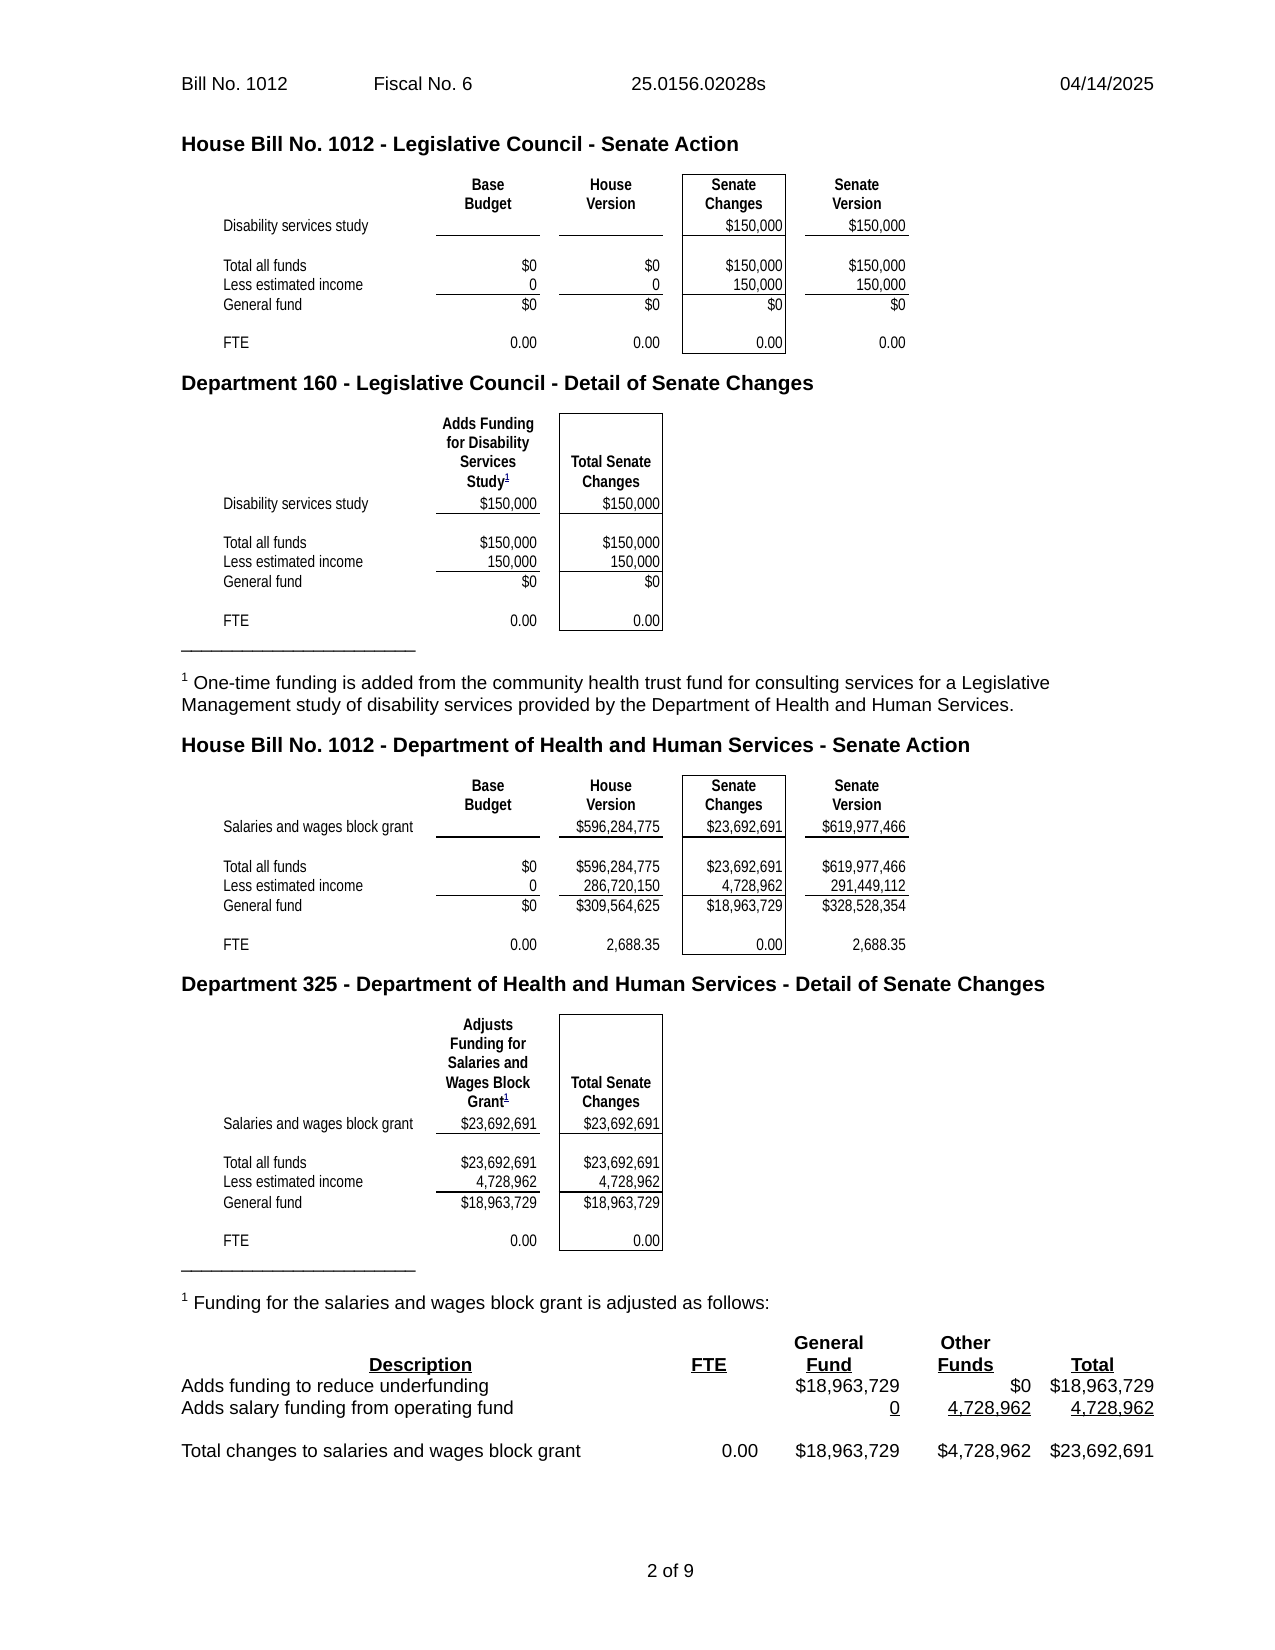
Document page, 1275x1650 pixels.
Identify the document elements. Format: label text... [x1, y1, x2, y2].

table_cell Total all funds [220, 1153, 417, 1172]
table_cell 0.00 [683, 934, 785, 953]
table_cell [559, 915, 662, 934]
table_cell [540, 857, 559, 876]
table_cell 0.00 [436, 934, 539, 953]
table_cell 4,728,962 [560, 1172, 662, 1191]
table_cell 0 [559, 275, 662, 294]
table_cell 0.00 [660, 1440, 758, 1461]
table_cell [663, 857, 682, 876]
table_header Senate Version [805, 174, 908, 216]
table_cell [540, 235, 559, 256]
table_cell $18,963,729 [683, 896, 785, 915]
table_header Total Senate Changes [560, 414, 662, 493]
text Department 325 - Department of Health and Human Services - Detail of Senate Changes [181, 972, 1154, 996]
table_cell [540, 1231, 559, 1250]
table_cell [786, 934, 805, 953]
table_cell [663, 876, 682, 895]
table_cell [417, 314, 436, 333]
table_cell $0 [559, 295, 662, 314]
table_cell 150,000 [436, 552, 539, 571]
table_cell 291,449,112 [805, 876, 908, 895]
table_cell [559, 838, 662, 857]
table_cell $150,000 [560, 533, 662, 552]
table_cell General fund [220, 294, 417, 314]
table_cell [540, 275, 559, 294]
table_cell [786, 817, 805, 836]
table_cell 2,688.35 [805, 934, 908, 953]
table_cell [786, 235, 805, 256]
table_cell [663, 333, 682, 352]
table_cell [417, 1153, 436, 1172]
table_cell 0 [758, 1397, 900, 1418]
table_cell [559, 216, 662, 235]
table_cell $150,000 [560, 494, 662, 513]
table_cell [417, 235, 436, 256]
table_cell [417, 915, 436, 934]
table_cell [220, 591, 417, 611]
table_cell [417, 817, 436, 836]
table_cell $619,977,466 [805, 817, 908, 836]
table_cell 0.00 [436, 1231, 539, 1250]
table_cell [786, 275, 805, 294]
table_header [220, 174, 417, 216]
table_cell [436, 236, 539, 256]
table_cell [417, 216, 436, 235]
table_header Other Funds [900, 1332, 1031, 1375]
table_cell [540, 876, 559, 895]
table_cell [540, 1153, 559, 1172]
table_cell 0.00 [436, 611, 539, 630]
table_cell $309,564,625 [559, 896, 662, 915]
table_header Total Senate Changes [560, 1015, 662, 1114]
table_header Total [1031, 1332, 1154, 1375]
table_cell $150,000 [436, 533, 539, 552]
table_cell 0 [436, 876, 539, 895]
table_header House Version [559, 775, 662, 817]
table_cell [559, 236, 662, 256]
table_header Description [181, 1332, 659, 1375]
table_cell General fund [220, 895, 417, 915]
table_cell [436, 915, 539, 934]
table_cell General fund [220, 571, 417, 591]
table_cell [663, 294, 682, 314]
table_cell [540, 1172, 559, 1191]
table_header [417, 1014, 436, 1114]
table_cell $18,963,729 [758, 1440, 900, 1461]
table_cell [436, 591, 539, 611]
table_cell $619,977,466 [805, 857, 908, 876]
table_cell [540, 256, 559, 275]
table_cell [683, 838, 785, 857]
table_cell 150,000 [805, 275, 908, 294]
table_cell Total all funds [220, 256, 417, 275]
text Department 160 - Legislative Council - Detail of Senate Changes [181, 371, 1154, 395]
table_header Senate Changes [683, 175, 785, 216]
table_cell FTE [220, 333, 417, 352]
table_cell [220, 836, 417, 857]
table_cell [663, 216, 682, 235]
table_cell $0 [436, 295, 539, 314]
table_cell [417, 611, 436, 630]
table_header [786, 775, 805, 817]
table_cell [660, 1397, 758, 1418]
table_cell [683, 915, 785, 934]
table_cell $0 [559, 256, 662, 275]
table_cell [220, 1133, 417, 1153]
table_cell [417, 494, 436, 513]
table_cell [540, 314, 559, 333]
table_cell [540, 294, 559, 314]
table_cell Less estimated income [220, 552, 417, 571]
table_cell [540, 895, 559, 915]
table_cell $23,692,691 [560, 1153, 662, 1172]
table_cell $4,728,962 [900, 1440, 1031, 1461]
table_cell $18,963,729 [436, 1193, 539, 1212]
table_cell 4,728,962 [683, 876, 785, 895]
text 1 One-time funding is added from the community health trust fund for consulting services for a Legislative Management study of disability services provided by the Department of Health and Human Services. [181, 670, 1154, 716]
table_cell [417, 836, 436, 857]
table_cell 286,720,150 [559, 876, 662, 895]
table_cell [417, 1231, 436, 1250]
table_header Senate Changes [683, 776, 785, 817]
table_header [540, 413, 559, 493]
table_cell $0 [683, 295, 785, 314]
table_cell Total all funds [220, 533, 417, 552]
table_cell Less estimated income [220, 876, 417, 895]
table_cell [663, 275, 682, 294]
table_cell [540, 934, 559, 953]
table_cell [559, 314, 662, 333]
table_cell [436, 817, 539, 836]
table_cell $23,692,691 [683, 817, 785, 836]
table_cell Adds funding to reduce underfunding [181, 1375, 659, 1397]
table_header [220, 1014, 417, 1114]
table_cell Salaries and wages block grant [220, 1114, 417, 1133]
table_cell [560, 591, 662, 611]
table_cell Less estimated income [220, 275, 417, 294]
table_cell [417, 1212, 436, 1231]
table_header General Fund [758, 1332, 900, 1375]
table_cell [540, 571, 559, 591]
table_header FTE [660, 1332, 758, 1375]
table_header Senate Version [805, 775, 908, 817]
table_cell [417, 1191, 436, 1212]
table_cell [663, 895, 682, 915]
table_cell [663, 836, 682, 857]
table_cell [540, 836, 559, 857]
table_cell [417, 1172, 436, 1191]
table_cell [417, 552, 436, 571]
table_header [540, 174, 559, 216]
table_cell [436, 314, 539, 333]
table_cell Disability services study [220, 216, 417, 235]
table_cell [417, 857, 436, 876]
table_cell [758, 1418, 900, 1440]
table_cell [540, 1133, 559, 1153]
table_cell [540, 333, 559, 352]
table_cell [417, 275, 436, 294]
table_cell 0.00 [560, 1231, 662, 1250]
table_cell [417, 1114, 436, 1133]
table_cell [786, 857, 805, 876]
table_cell [417, 591, 436, 611]
table_cell [663, 235, 682, 256]
table_cell [805, 236, 908, 256]
table_cell [417, 1133, 436, 1153]
table_cell 0.00 [559, 333, 662, 352]
table_cell $0 [436, 857, 539, 876]
table_cell [220, 1212, 417, 1231]
table_cell [220, 235, 417, 256]
table_cell $0 [900, 1375, 1031, 1397]
table_header House Version [559, 174, 662, 216]
table_cell Less estimated income [220, 1172, 417, 1191]
table_cell Disability services study [220, 494, 417, 513]
table_cell FTE [220, 934, 417, 953]
table_cell [805, 915, 908, 934]
table_cell [540, 533, 559, 552]
table_cell [805, 838, 908, 857]
table_cell [540, 1212, 559, 1231]
table_cell $23,692,691 [436, 1114, 539, 1133]
table_cell [786, 216, 805, 235]
table_cell [1031, 1418, 1154, 1440]
table_cell Total changes to salaries and wages block grant [181, 1440, 659, 1461]
table_cell [786, 314, 805, 333]
table_cell [786, 333, 805, 352]
table_cell Salaries and wages block grant [220, 817, 417, 836]
table_cell $0 [436, 572, 539, 591]
table_cell [540, 1191, 559, 1212]
table_cell [683, 236, 785, 256]
table_cell [417, 256, 436, 275]
table_cell [663, 915, 682, 934]
table_header [540, 775, 559, 817]
table_cell 0.00 [560, 611, 662, 630]
table_cell $328,528,354 [805, 896, 908, 915]
table_cell [660, 1375, 758, 1397]
table_cell [560, 1134, 662, 1153]
table_cell [417, 895, 436, 915]
table_cell 4,728,962 [436, 1172, 539, 1191]
table_header [786, 174, 805, 216]
table_cell [417, 876, 436, 895]
table_cell [540, 915, 559, 934]
table_cell 0 [436, 275, 539, 294]
table_header [220, 413, 417, 493]
table_cell [805, 314, 908, 333]
table_cell [436, 838, 539, 857]
table_header [663, 775, 682, 817]
table_cell [786, 915, 805, 934]
table_header [417, 775, 436, 817]
table_header [540, 1014, 559, 1114]
table_cell Total all funds [220, 857, 417, 876]
text 1 Funding for the salaries and wages block grant is adjusted as follows: [181, 1290, 1154, 1314]
table_cell [417, 571, 436, 591]
table_cell $150,000 [805, 256, 908, 275]
table_cell [683, 314, 785, 333]
table_cell [417, 533, 436, 552]
table_cell [540, 513, 559, 533]
table_cell [436, 216, 539, 235]
table_cell [220, 513, 417, 533]
table_cell $18,963,729 [560, 1193, 662, 1212]
table_cell [540, 817, 559, 836]
table_cell [786, 895, 805, 915]
table_cell $18,963,729 [1031, 1375, 1154, 1397]
table_cell 0.00 [683, 333, 785, 352]
table_cell $596,284,775 [559, 817, 662, 836]
table_cell 150,000 [560, 552, 662, 571]
table_cell [417, 513, 436, 533]
table_cell [900, 1418, 1031, 1440]
table_cell $150,000 [683, 256, 785, 275]
table_header [417, 174, 436, 216]
table_cell $18,963,729 [758, 1375, 900, 1397]
table_cell [540, 216, 559, 235]
table_cell [663, 314, 682, 333]
table_cell $150,000 [436, 494, 539, 513]
table_cell 4,728,962 [900, 1397, 1031, 1418]
table_cell [786, 294, 805, 314]
table_cell [220, 915, 417, 934]
table_header [663, 174, 682, 216]
table_cell $596,284,775 [559, 857, 662, 876]
table_cell [540, 494, 559, 513]
table_cell $23,692,691 [560, 1114, 662, 1133]
table_cell [660, 1418, 758, 1440]
table_header Base Budget [436, 775, 539, 817]
table_cell [417, 934, 436, 953]
table_cell [436, 514, 539, 533]
table_cell FTE [220, 1231, 417, 1250]
table_cell [417, 333, 436, 352]
table_cell [663, 817, 682, 836]
table_cell [540, 591, 559, 611]
table_cell [540, 552, 559, 571]
table_cell [786, 836, 805, 857]
table_cell $150,000 [805, 216, 908, 235]
table_cell [181, 1418, 659, 1440]
table_cell 150,000 [683, 275, 785, 294]
table_cell [540, 611, 559, 630]
table_cell [663, 934, 682, 953]
table_cell $0 [436, 896, 539, 915]
table_cell [220, 314, 417, 333]
table_cell 0.00 [436, 333, 539, 352]
text House Bill No. 1012 - Legislative Council - Senate Action [181, 132, 1154, 156]
table_cell [786, 256, 805, 275]
table_cell FTE [220, 611, 417, 630]
table_cell 2,688.35 [559, 934, 662, 953]
table_cell 0.00 [805, 333, 908, 352]
table_cell $23,692,691 [436, 1153, 539, 1172]
table_cell $150,000 [683, 216, 785, 235]
table_header Adjusts Funding for Salaries and Wages Block Grant1 [436, 1014, 539, 1114]
table_cell [560, 514, 662, 533]
table_cell [786, 876, 805, 895]
table_cell [436, 1134, 539, 1153]
table_cell [540, 1114, 559, 1133]
table_cell General fund [220, 1191, 417, 1212]
table_cell [436, 1212, 539, 1231]
table_cell 4,728,962 [1031, 1397, 1154, 1418]
table_cell $0 [560, 572, 662, 591]
table_header [220, 775, 417, 817]
table_cell $0 [436, 256, 539, 275]
table_header Adds Funding for Disability Services Study1 [436, 413, 539, 493]
text House Bill No. 1012 - Department of Health and Human Services - Senate Action [181, 733, 1154, 757]
table_cell [663, 256, 682, 275]
table_cell $23,692,691 [683, 857, 785, 876]
table_header [417, 413, 436, 493]
table_cell Adds salary funding from operating fund [181, 1397, 659, 1418]
table_cell [417, 294, 436, 314]
table_header Base Budget [436, 174, 539, 216]
table_cell $23,692,691 [1031, 1440, 1154, 1461]
table_cell $0 [805, 295, 908, 314]
table_cell [560, 1212, 662, 1231]
